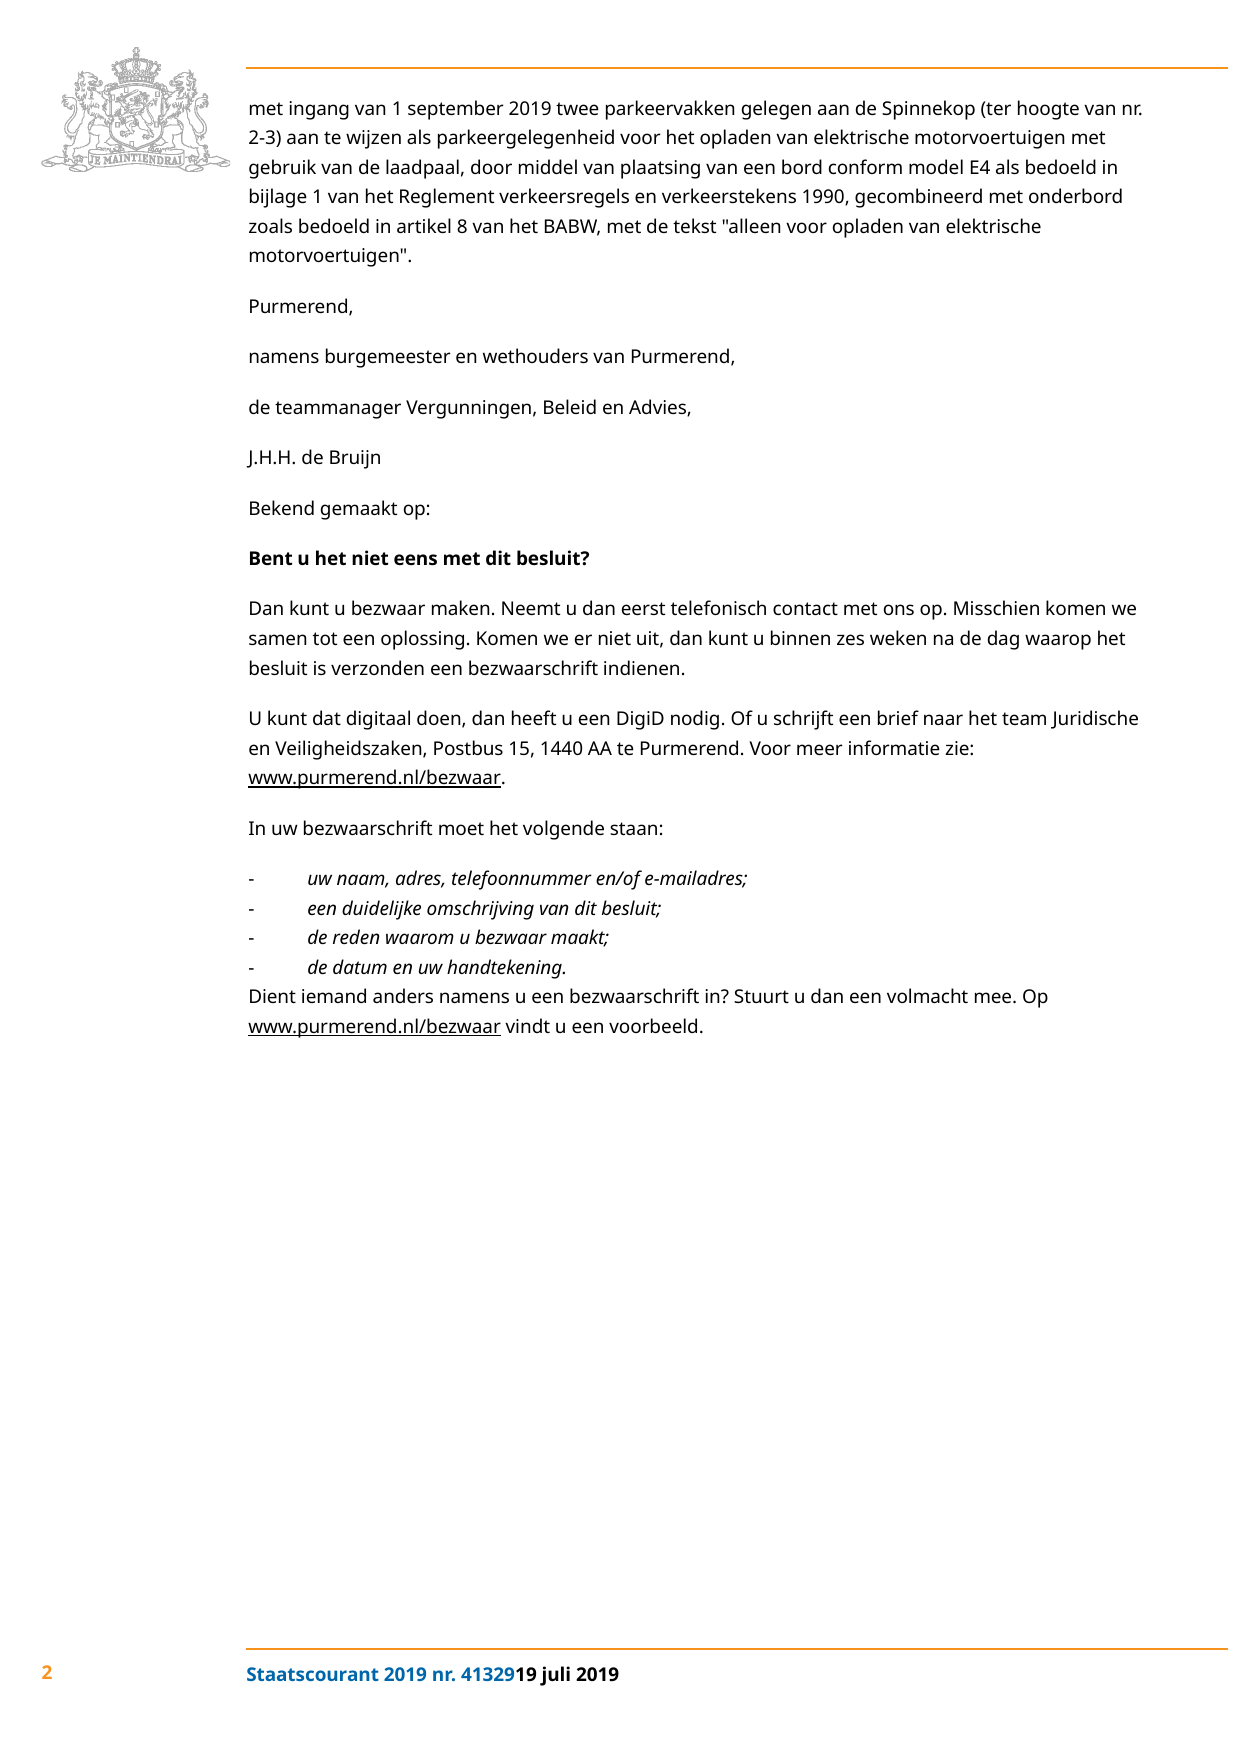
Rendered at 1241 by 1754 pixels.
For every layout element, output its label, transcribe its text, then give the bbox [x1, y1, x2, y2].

text namens burgemeester en wethouders van Purmerend, [248, 343, 1152, 369]
list een duidelijke omschrijving van dit besluit; [248, 895, 1152, 921]
text Bekend gemaakt op: [248, 495, 1152, 521]
list de datum en uw handtekening. [248, 954, 1152, 980]
text U kunt dat digitaal doen, dan heeft u een DigiD nodig. Of u schrijft een brief naar het team Juridische en Veiligheidszaken, Postbus 15, 1440 AA te Purmerend. Voor meer informatie zie: www.purmerend.nl/bezwaar. [248, 705, 1152, 790]
text Bent u het niet eens met dit besluit? [248, 545, 1152, 571]
text In uw bezwaarschrift moet het volgende staan: [248, 815, 1152, 841]
text Purmerend, [248, 293, 1152, 319]
list uw naam, adres, telefoonnummer en/of e-mailadres; [248, 865, 1152, 891]
text Dient iemand anders namens u een bezwaarschrift in? Stuurt u dan een volmacht mee. Op www.purmerend.nl/bezwaar vindt u een voorbeeld. [248, 983, 1152, 1039]
text met ingang van 1 september 2019 twee parkeervakken gelegen aan de Spinnekop (ter hoogte van nr. 2-3) aan te wijzen als parkeergelegenheid voor het opladen van elektrische motorvoertuigen met gebruik van de laadpaal, door middel van plaatsing van een bord conform model E4 als bedoeld in bijlage 1 van het Reglement verkeersregels en verkeerstekens 1990, gecombineerd met onderbord zoals bedoeld in artikel 8 van het BABW, met de tekst "alleen voor opladen van elektrische motorvoertuigen". [248, 95, 1152, 268]
text Dan kunt u bezwaar maken. Neemt u dan eerst telefonisch contact met ons op. Misschien komen we samen tot een oplossing. Komen we er niet uit, dan kunt u binnen zes weken na de dag waarop het besluit is verzonden een bezwaarschrift indienen. [248, 596, 1152, 681]
picture [41, 47, 231, 172]
text de teammanager Vergunningen, Beleid en Advies, [248, 394, 1152, 420]
text J.H.H. de Bruijn [248, 444, 1152, 470]
list de reden waarom u bezwaar maakt; [248, 924, 1152, 950]
